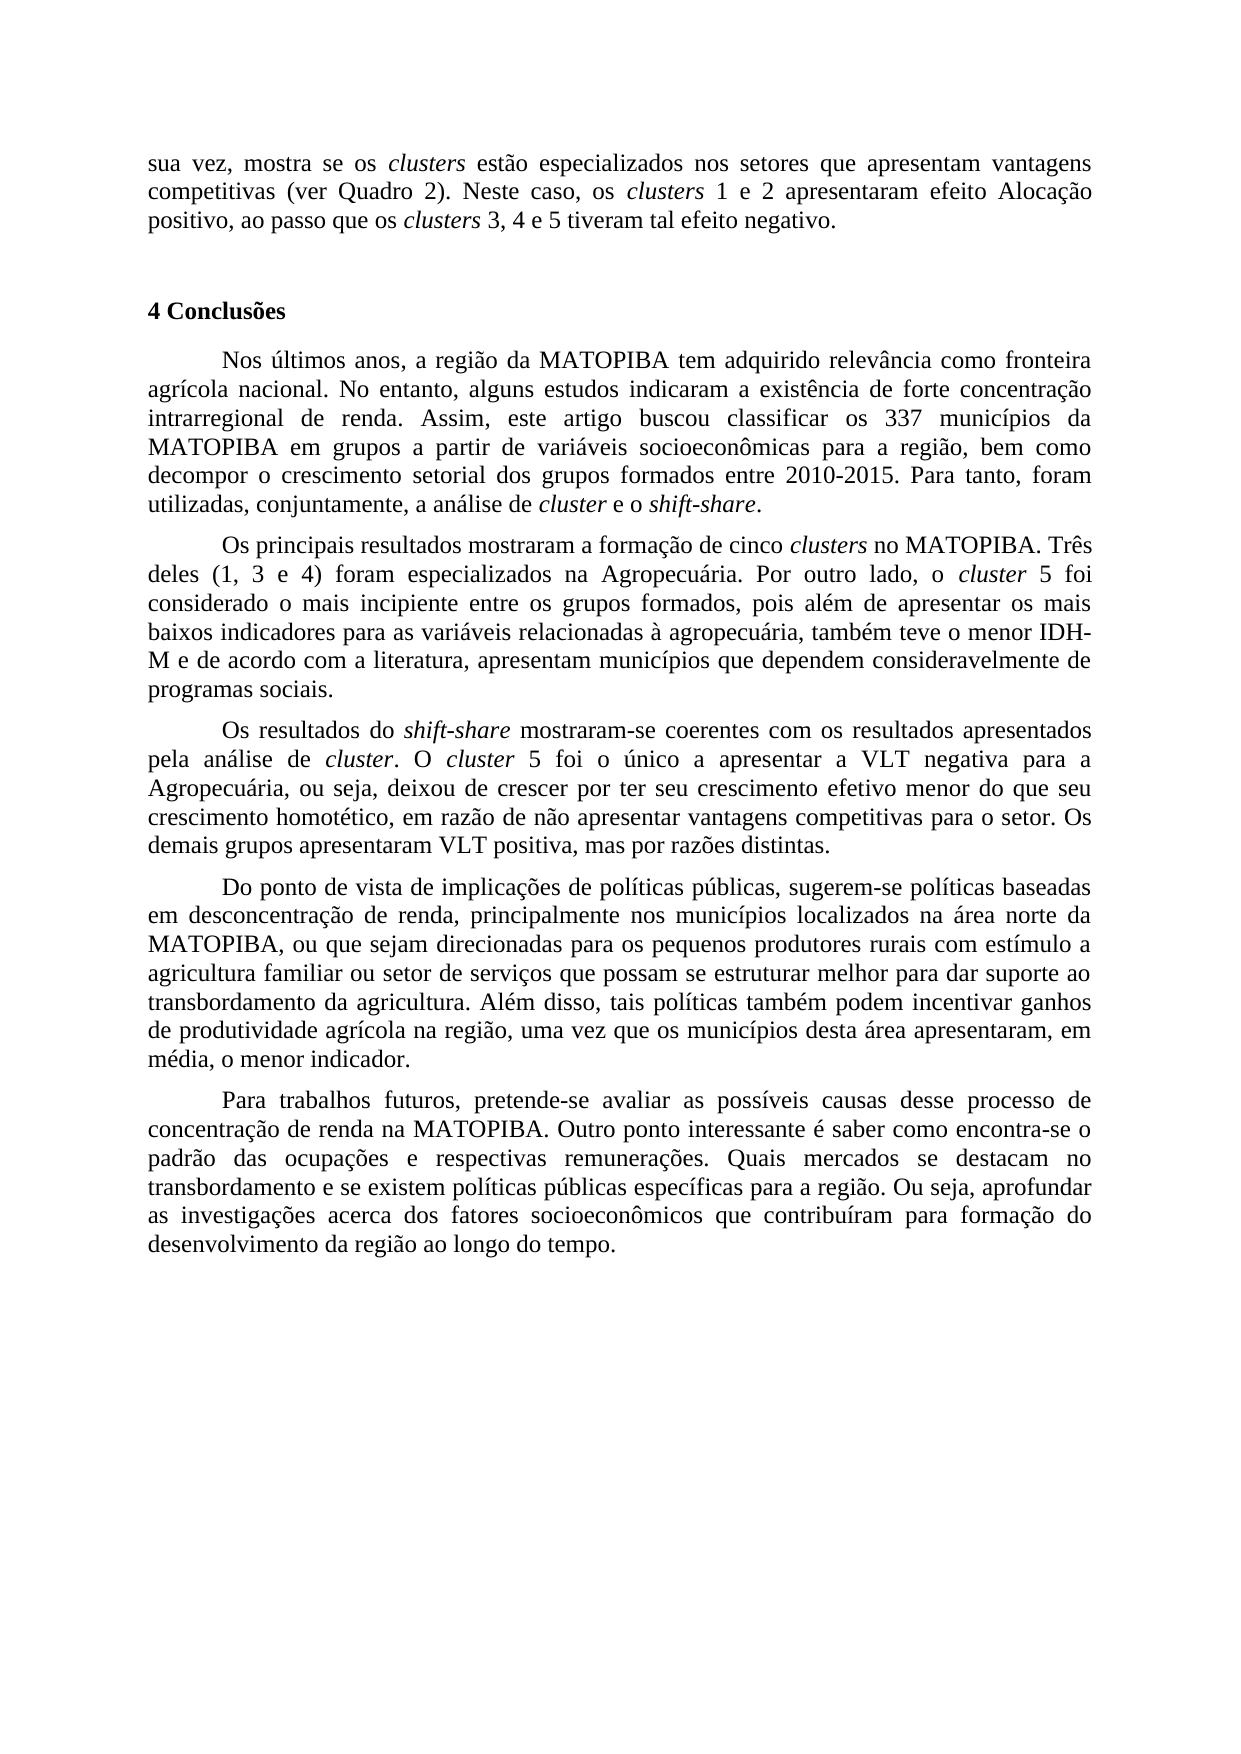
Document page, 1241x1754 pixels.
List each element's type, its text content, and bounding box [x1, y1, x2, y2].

text Do ponto de vista de implicações de políticas públicas, sugerem-se políticas baseadas em desconcentração de renda, principalmente nos municípios localizados na área norte da MATOPIBA, ou que sejam direcionadas para os pequenos produtores rurais com estímulo a agricultura familiar ou setor de serviços que possam se estruturar melhor para dar suporte ao transbordamento da agricultura. Além disso, tais políticas também podem incentivar ganhos de produtividade agrícola na região, uma vez que os municípios desta área apresentaram, em média, o menor indicador. [148, 872, 1092, 1073]
text Nos últimos anos, a região da MATOPIBA tem adquirido relevância como fronteira agrícola nacional. No entanto, alguns estudos indicaram a existência de forte concentração intrarregional de renda. Assim, este artigo buscou classificar os 337 municípios da MATOPIBA em grupos a partir de variáveis socioeconômicas para a região, bem como decompor o crescimento setorial dos grupos formados entre 2010-2015. Para tanto, foram utilizadas, conjuntamente, a análise de cluster e o shift-share. [148, 346, 1092, 518]
text Para trabalhos futuros, pretende-se avaliar as possíveis causas desse processo de concentração de renda na MATOPIBA. Outro ponto interessante é saber como encontra-se o padrão das ocupações e respectivas remunerações. Quais mercados se destacam no transbordamento e se existem políticas públicas específicas para a região. Ou seja, aprofundar as investigações acerca dos fatores socioeconômicos que contribuíram para formação do desenvolvimento da região ao longo do tempo. [148, 1086, 1092, 1258]
text 4 Conclusões [148, 296, 1092, 325]
text sua vez, mostra se os clusters estão especializados nos setores que apresentam vantagens competitivas (ver Quadro 2). Neste caso, os clusters 1 e 2 apresentaram efeito Alocação positivo, ao passo que os clusters 3, 4 e 5 tiveram tal efeito negativo. [148, 148, 1092, 234]
text Os resultados do shift-share mostraram-se coerentes com os resultados apresentados pela análise de cluster. O cluster 5 foi o único a apresentar a VLT negativa para a Agropecuária, ou seja, deixou de crescer por ter seu crescimento efetivo menor do que seu crescimento homotético, em razão de não apresentar vantagens competitivas para o setor. Os demais grupos apresentaram VLT positiva, mas por razões distintas. [148, 716, 1092, 859]
text Os principais resultados mostraram a formação de cinco clusters no MATOPIBA. Três deles (1, 3 e 4) foram especializados na Agropecuária. Por outro lado, o cluster 5 foi considerado o mais incipiente entre os grupos formados, pois além de apresentar os mais baixos indicadores para as variáveis relacionadas à agropecuária, também teve o menor IDH-M e de acordo com a literatura, apresentam municípios que dependem consideravelmente de programas sociais. [148, 531, 1092, 703]
